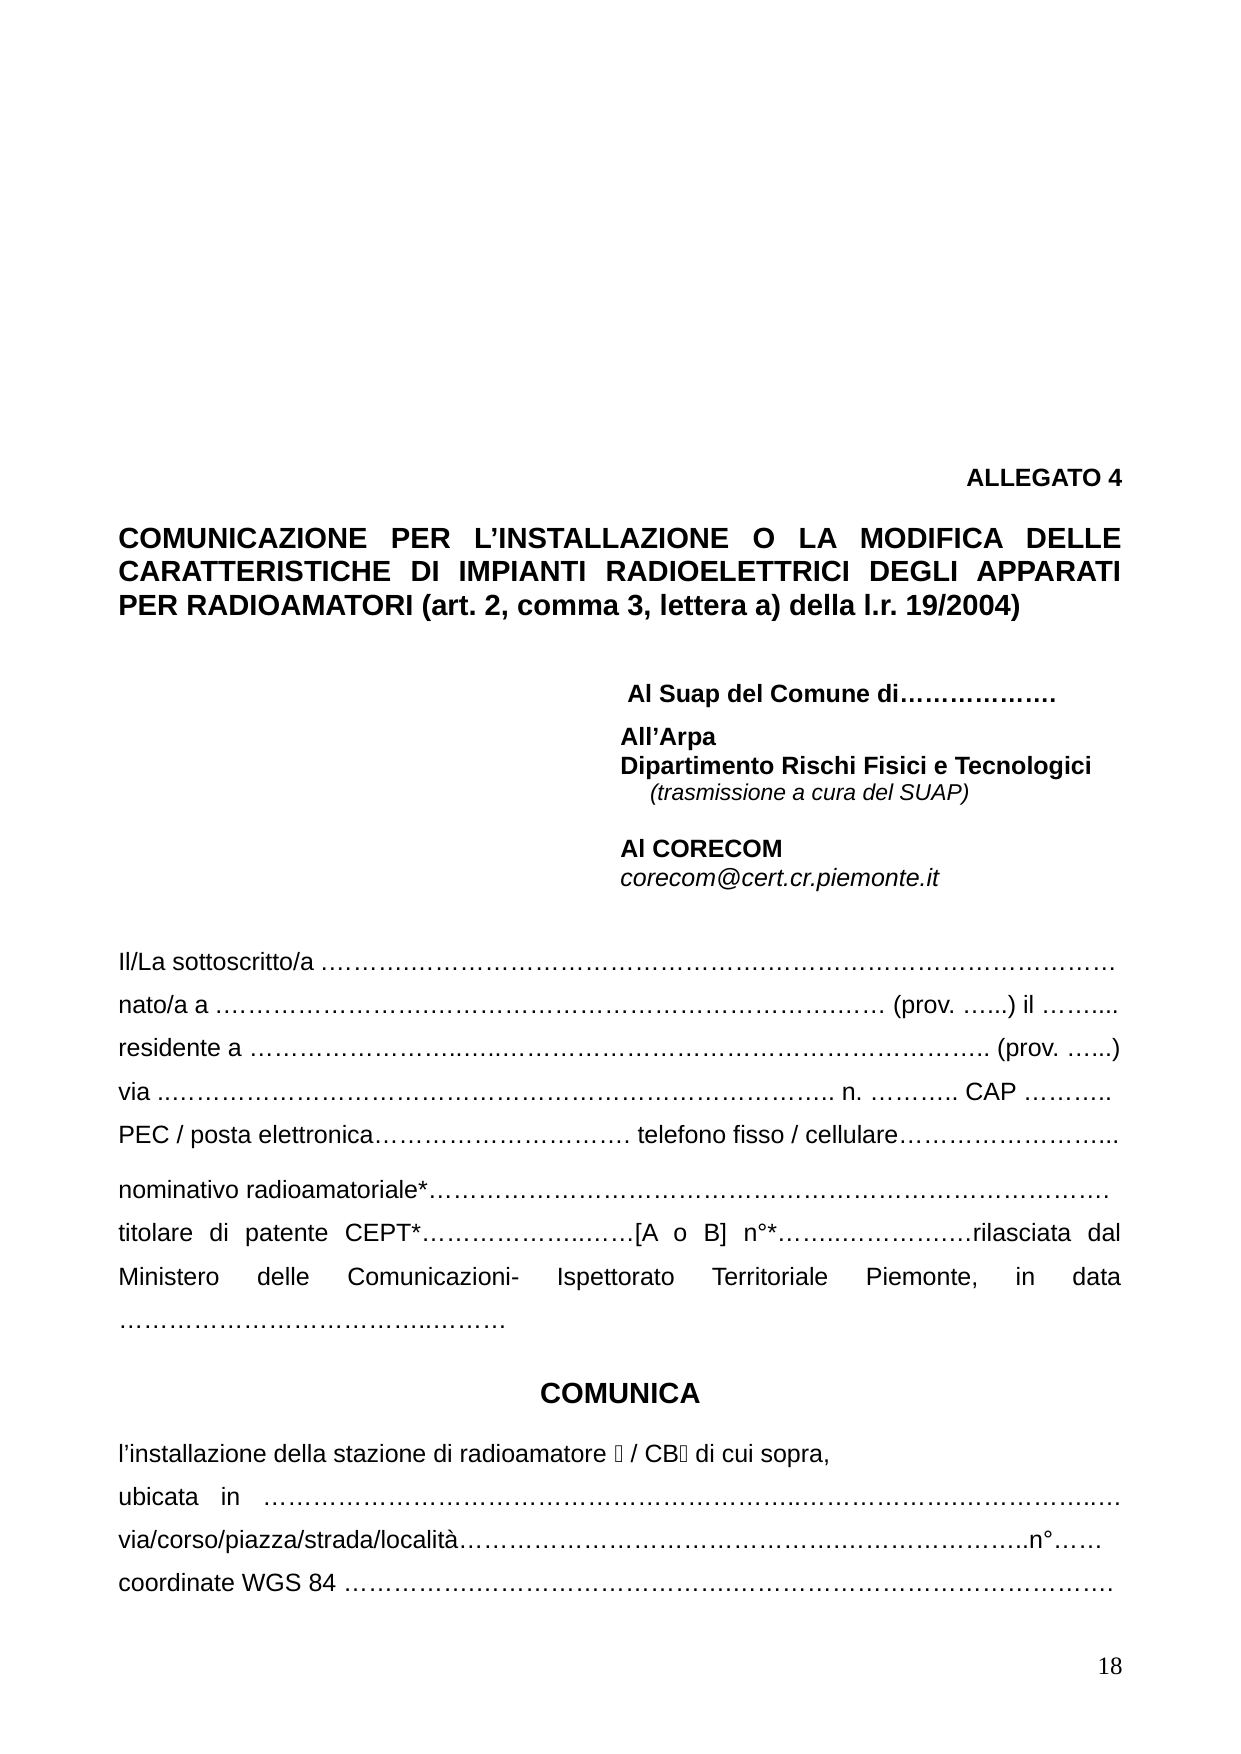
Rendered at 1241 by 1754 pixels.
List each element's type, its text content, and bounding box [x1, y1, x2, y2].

text coordinate WGS 84 …………….………………………….………………………………………. [118, 1568, 1122, 1597]
text Al Suap del Comune di………………. [118, 679, 1122, 707]
text Al CORECOM [620, 834, 1122, 863]
text ALLEGATO 4 [118, 463, 1122, 492]
text Il/La sottoscritto/a .……….…………………………………….…………………………………… [118, 947, 1122, 976]
text residente a ……………………..…..………………………………………………….. (prov. …...) [118, 1033, 1122, 1062]
text nominativo radioamatoriale*………………………………………………………………………. [118, 1175, 1122, 1204]
text l’installazione della stazione di radioamatore  / CB di cui sopra, [118, 1439, 1122, 1468]
text COMUNICAZIONE PER L’INSTALLAZIONE O LA MODIFICA DELLE CARATTERISTICHE DI IMPIANTI RADIOELETTRICI DEGLI APPARATI PER RADIOAMATORI (art. 2, comma 3, lettera a) della l.r. 19/2004) [118, 521, 1122, 621]
text ubicata in ………………………………………………………..……………….……………..…via/corso/piazza/strada/località……………………………………….…………………..n°…… [118, 1482, 1122, 1554]
text nato/a a .…………………….………………………………………….…… (prov. …...) il …….... [118, 990, 1122, 1019]
text titolare di patente CEPT*………………..……[A o B] n°*……..………….…rilasciata dal Ministero delle Comunicazioni- Ispettorato Territoriale Piemonte, in data ………………………………..……… [118, 1218, 1122, 1333]
text (trasmissione a cura del SUAP) [650, 779, 1122, 806]
text PEC / posta elettronica…………………………. telefono fisso / cellulare……………………... [118, 1119, 1122, 1148]
text via ..…………………………………………………………………….. n. ……….. CAP ……….. [118, 1076, 1122, 1105]
text All’Arpa [620, 722, 1122, 751]
subtitle COMUNICA [118, 1376, 1122, 1410]
subtitle corecom@cert.cr.piemonte.it [620, 863, 1122, 892]
text Dipartimento Rischi Fisici e Tecnologici [620, 751, 1122, 779]
